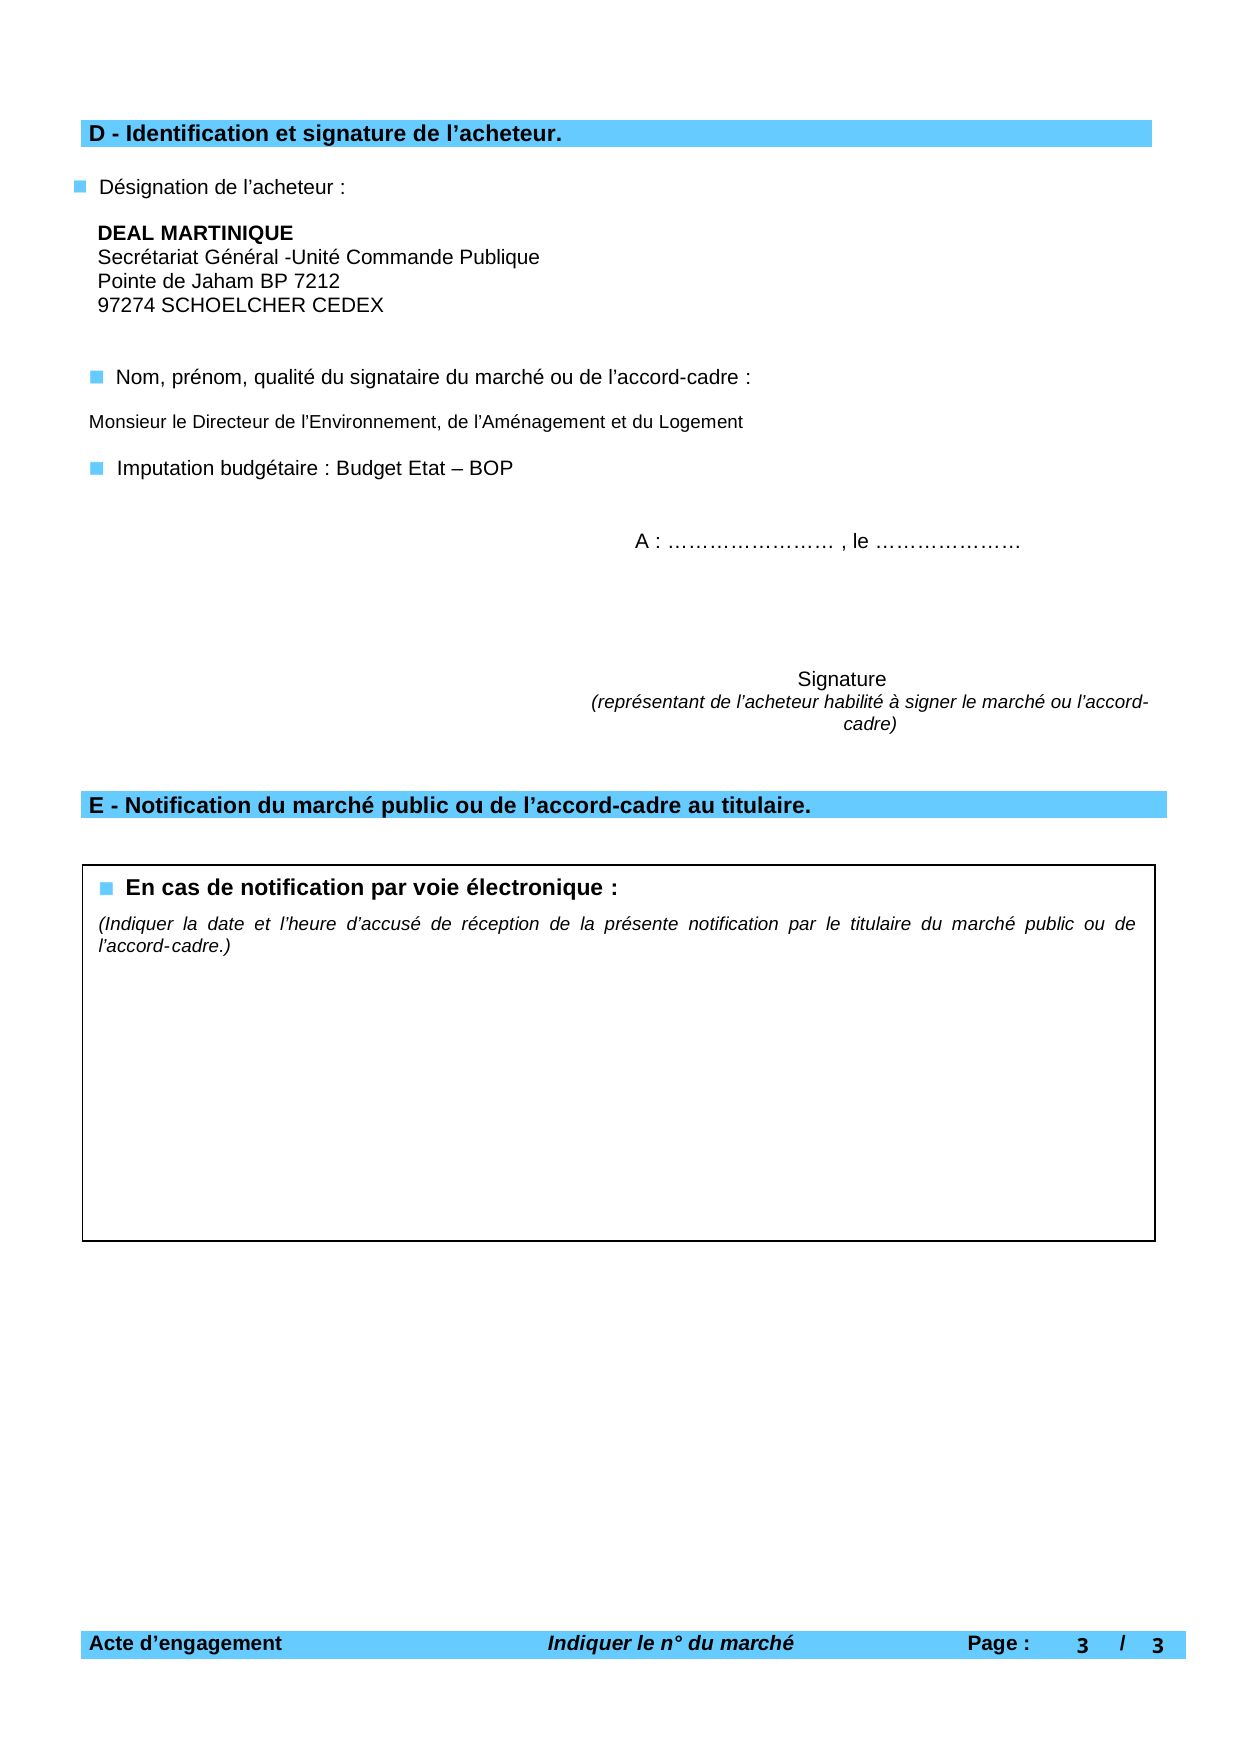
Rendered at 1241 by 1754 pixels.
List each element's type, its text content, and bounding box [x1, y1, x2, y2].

table_header E - Notification du marché public ou de l’accord-cadre au titulaire. [81, 791, 1167, 818]
text Pointe de Jaham BP 7212 [44, 269, 1152, 293]
table_header D - Identification et signature de l’acheteur. [81, 120, 1152, 147]
text Secrétariat Général -Unité Commande Publique [44, 245, 1152, 269]
subtitle DEAL MARTINIQUE [44, 221, 1152, 245]
text  Imputation budgétaire : Budget Etat – BOP [89, 456, 1152, 480]
subtitle  Désignation de l’acheteur : [44, 175, 1152, 199]
text Signature [797, 667, 1152, 691]
text  Nom, prénom, qualité du signataire du marché ou de l’accord-cadre : [89, 365, 1152, 389]
text  En cas de notification par voie électronique : [98, 873, 1139, 901]
text 97274 SCHOELCHER CEDEX [44, 293, 1152, 317]
text (représentant de l’acheteur habilité à signer le marché ou l’accord-cadre) [591, 691, 1152, 734]
text A : …………………… , le ………………… [89, 528, 1152, 553]
text (Indiquer la date et l’heure d’accusé de réception de la présente notification par le titulaire du marché public ou de l’accord‑cadre.) [98, 913, 1139, 956]
text Monsieur le Directeur de l’Environnement, de l’Aménagement et du Logement [89, 411, 1152, 432]
